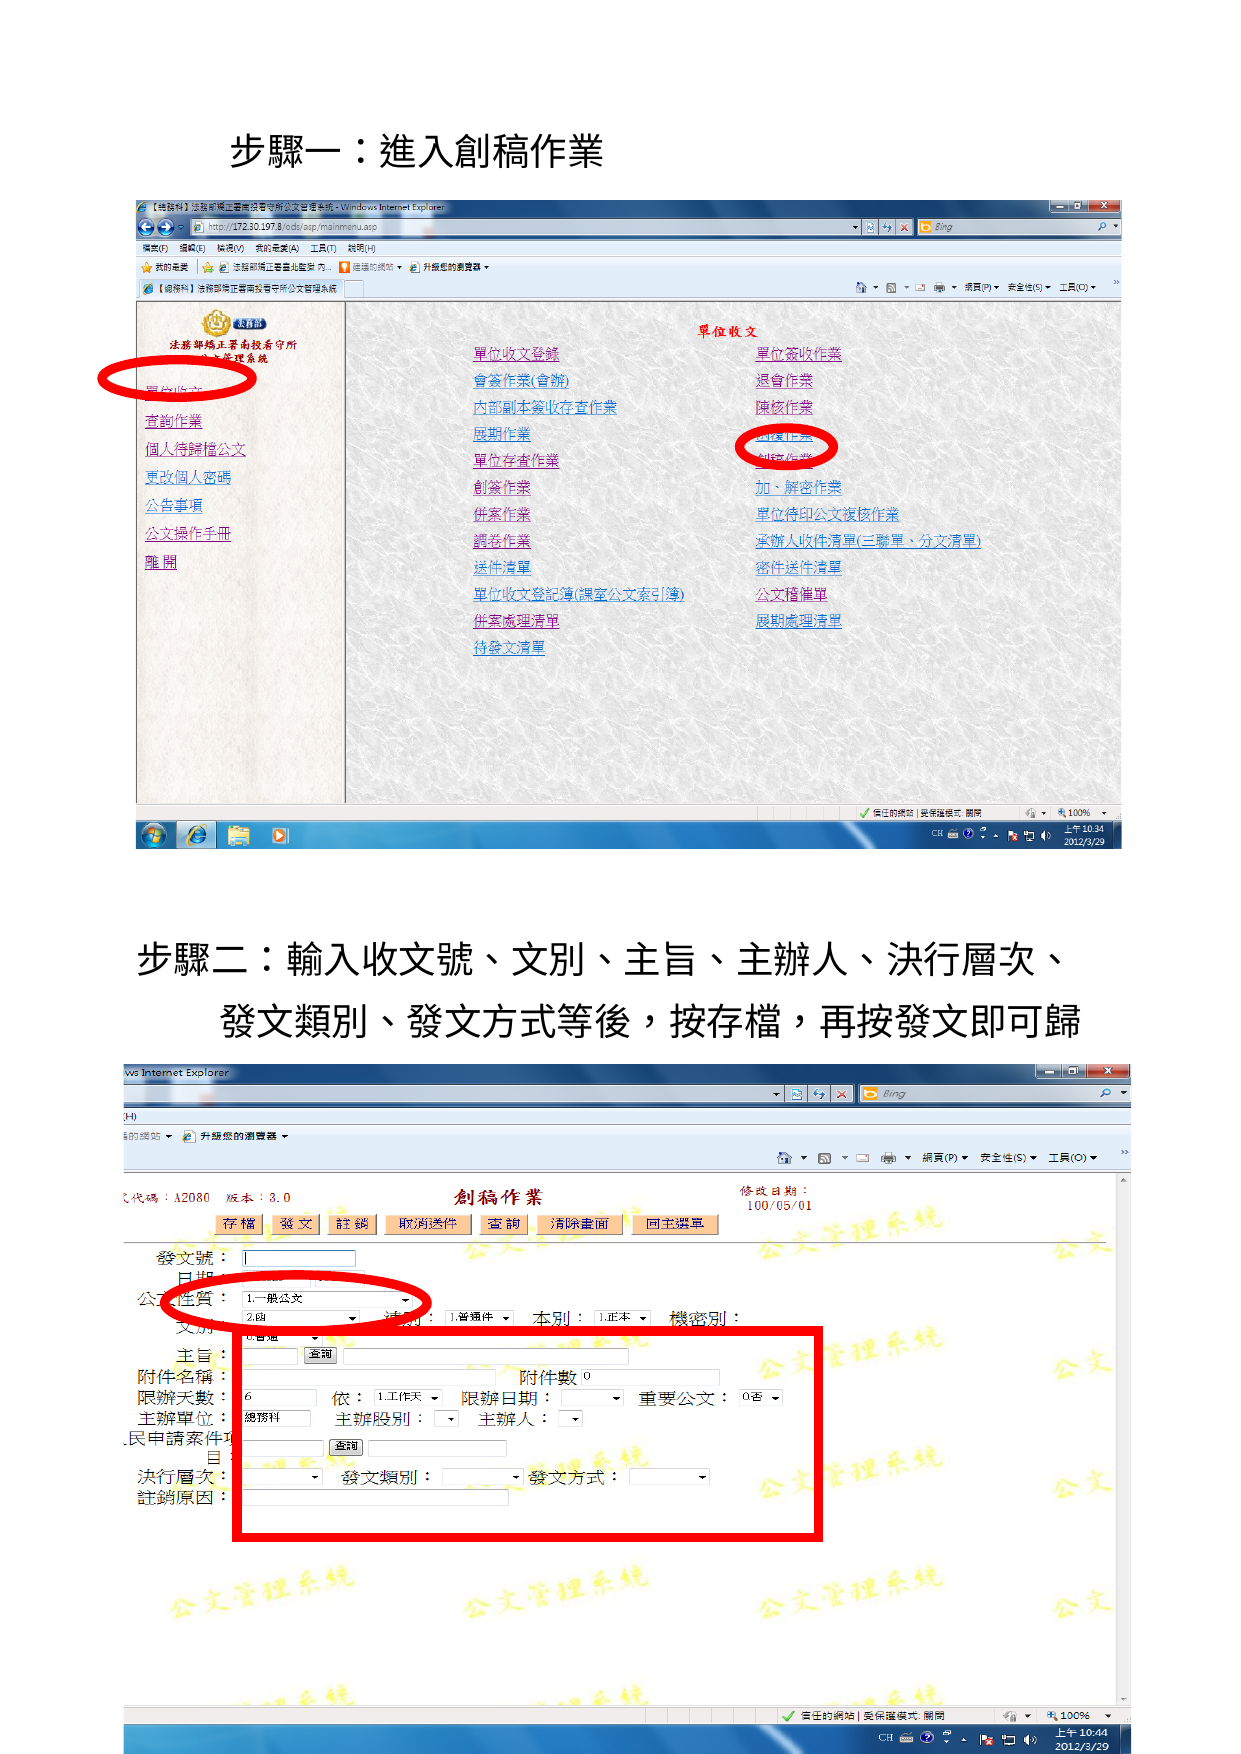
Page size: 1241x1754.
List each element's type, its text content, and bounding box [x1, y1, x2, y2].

text 步驟一：進入創稿作業 [136, 108, 1110, 170]
text 步驟二：輸入收文號、文別、主旨、主辦人、決行層次、發文類別、發文方式等後，按存檔，再按發文即可歸 [136, 915, 1110, 1040]
